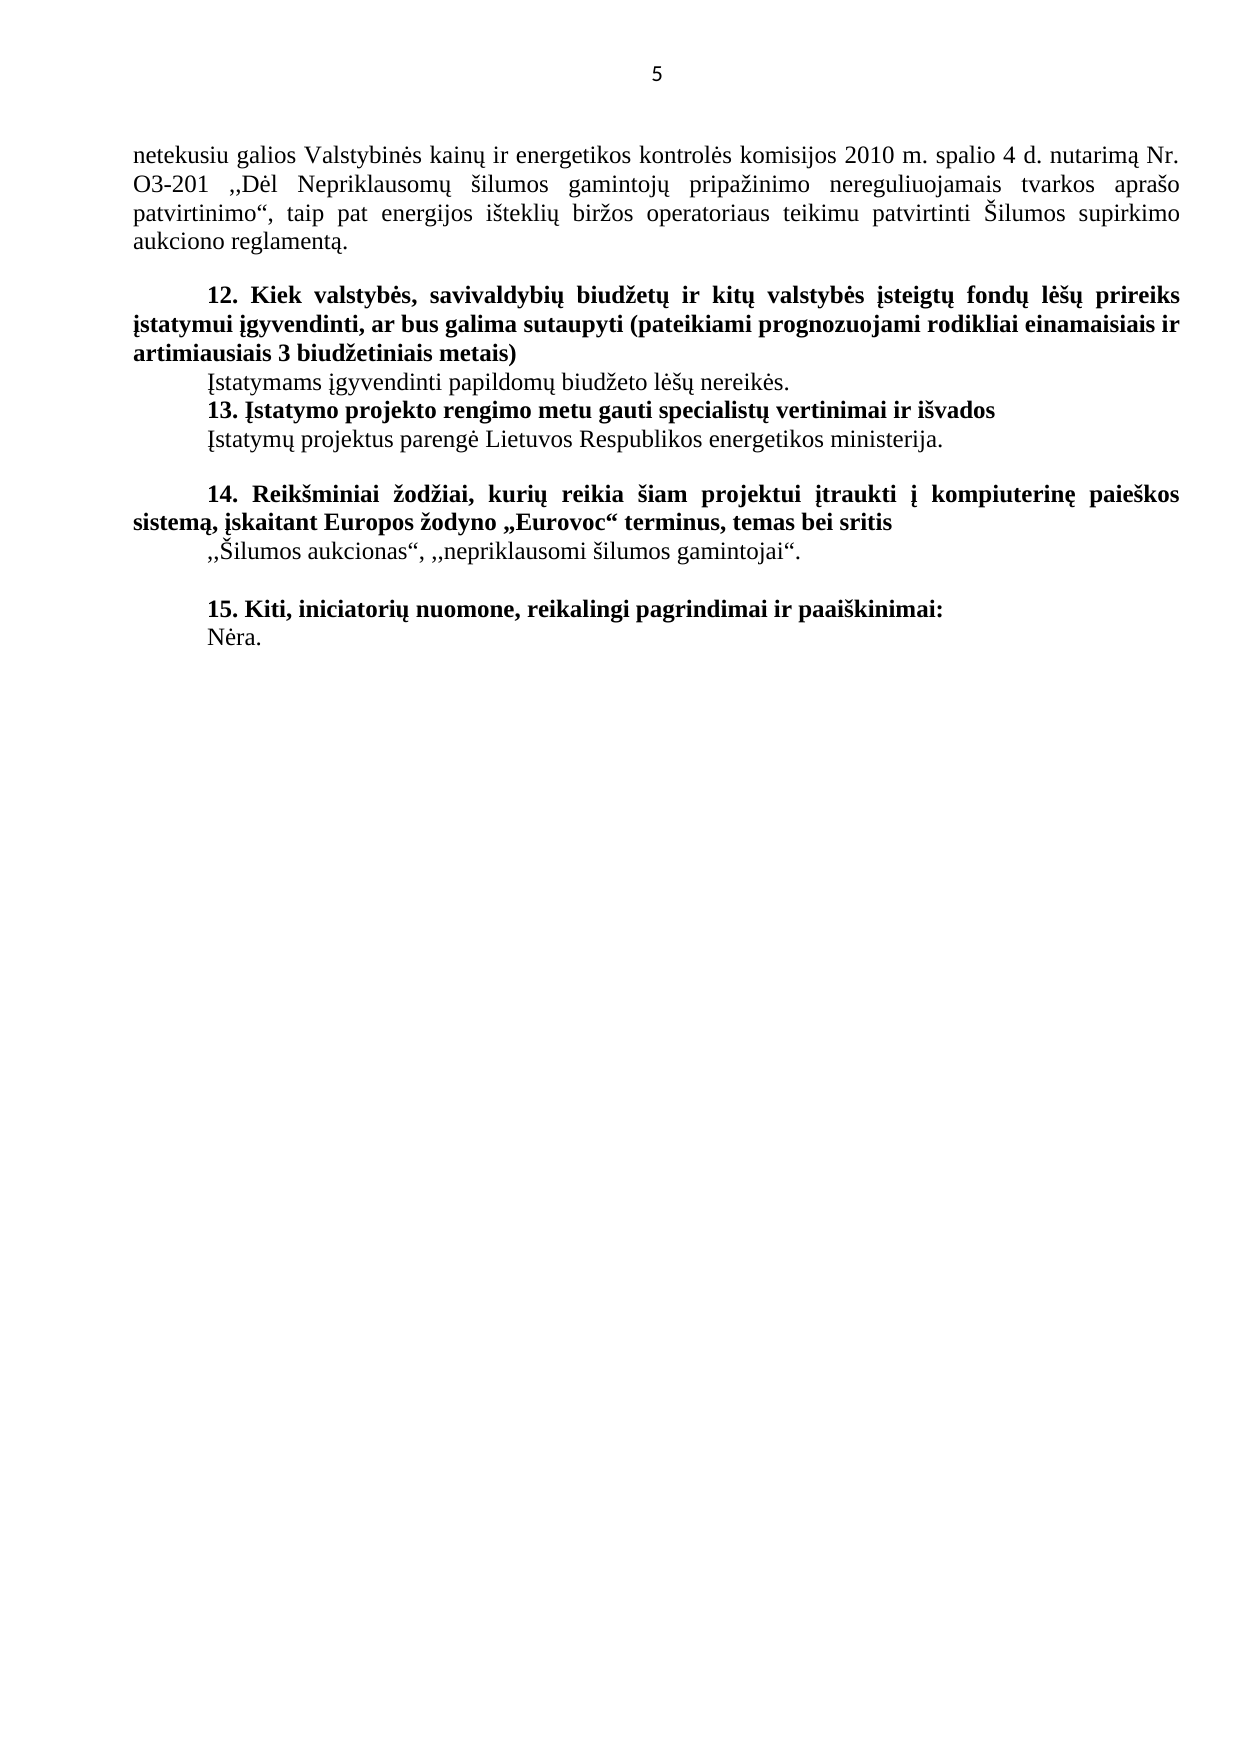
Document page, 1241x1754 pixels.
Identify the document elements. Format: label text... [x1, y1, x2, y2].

text ,,Šilumos aukcionas“, ,,nepriklausomi šilumos gamintojai“. [133, 536, 1181, 565]
text 13. Įstatymo projekto rengimo metu gauti specialistų vertinimai ir išvados [133, 396, 1181, 424]
text Nėra. [133, 622, 1181, 651]
text 15. Kiti, iniciatorių nuomone, reikalingi pagrindimai ir paaiškinimai: [133, 594, 1181, 622]
text netekusiu galios Valstybinės kainų ir energetikos kontrolės komisijos 2010 m. spalio 4 d. nutarimą Nr. O3-201 ,,Dėl Nepriklausomų šilumos gamintojų pripažinimo nereguliuojamais tvarkos aprašo patvirtinimo“, taip pat energijos išteklių biržos operatoriaus teikimu patvirtinti Šilumos supirkimo aukciono reglamentą. [133, 140, 1181, 255]
text 14. Reikšminiai žodžiai, kurių reikia šiam projektui įtraukti į kompiuterinę paieškos sistemą, įskaitant Europos žodyno „Eurovoc“ terminus, temas bei sritis [133, 479, 1181, 536]
text Įstatymams įgyvendinti papildomų biudžeto lėšų nereikės. [133, 367, 1181, 396]
text 12. Kiek valstybės, savivaldybių biudžetų ir kitų valstybės įsteigtų fondų lėšų prireiks įstatymui įgyvendinti, ar bus galima sutaupyti (pateikiami prognozuojami rodikliai einamaisiais ir artimiausiais 3 biudžetiniais metais) [133, 281, 1181, 367]
text Įstatymų projektus parengė Lietuvos Respublikos energetikos ministerija. [133, 424, 1181, 453]
